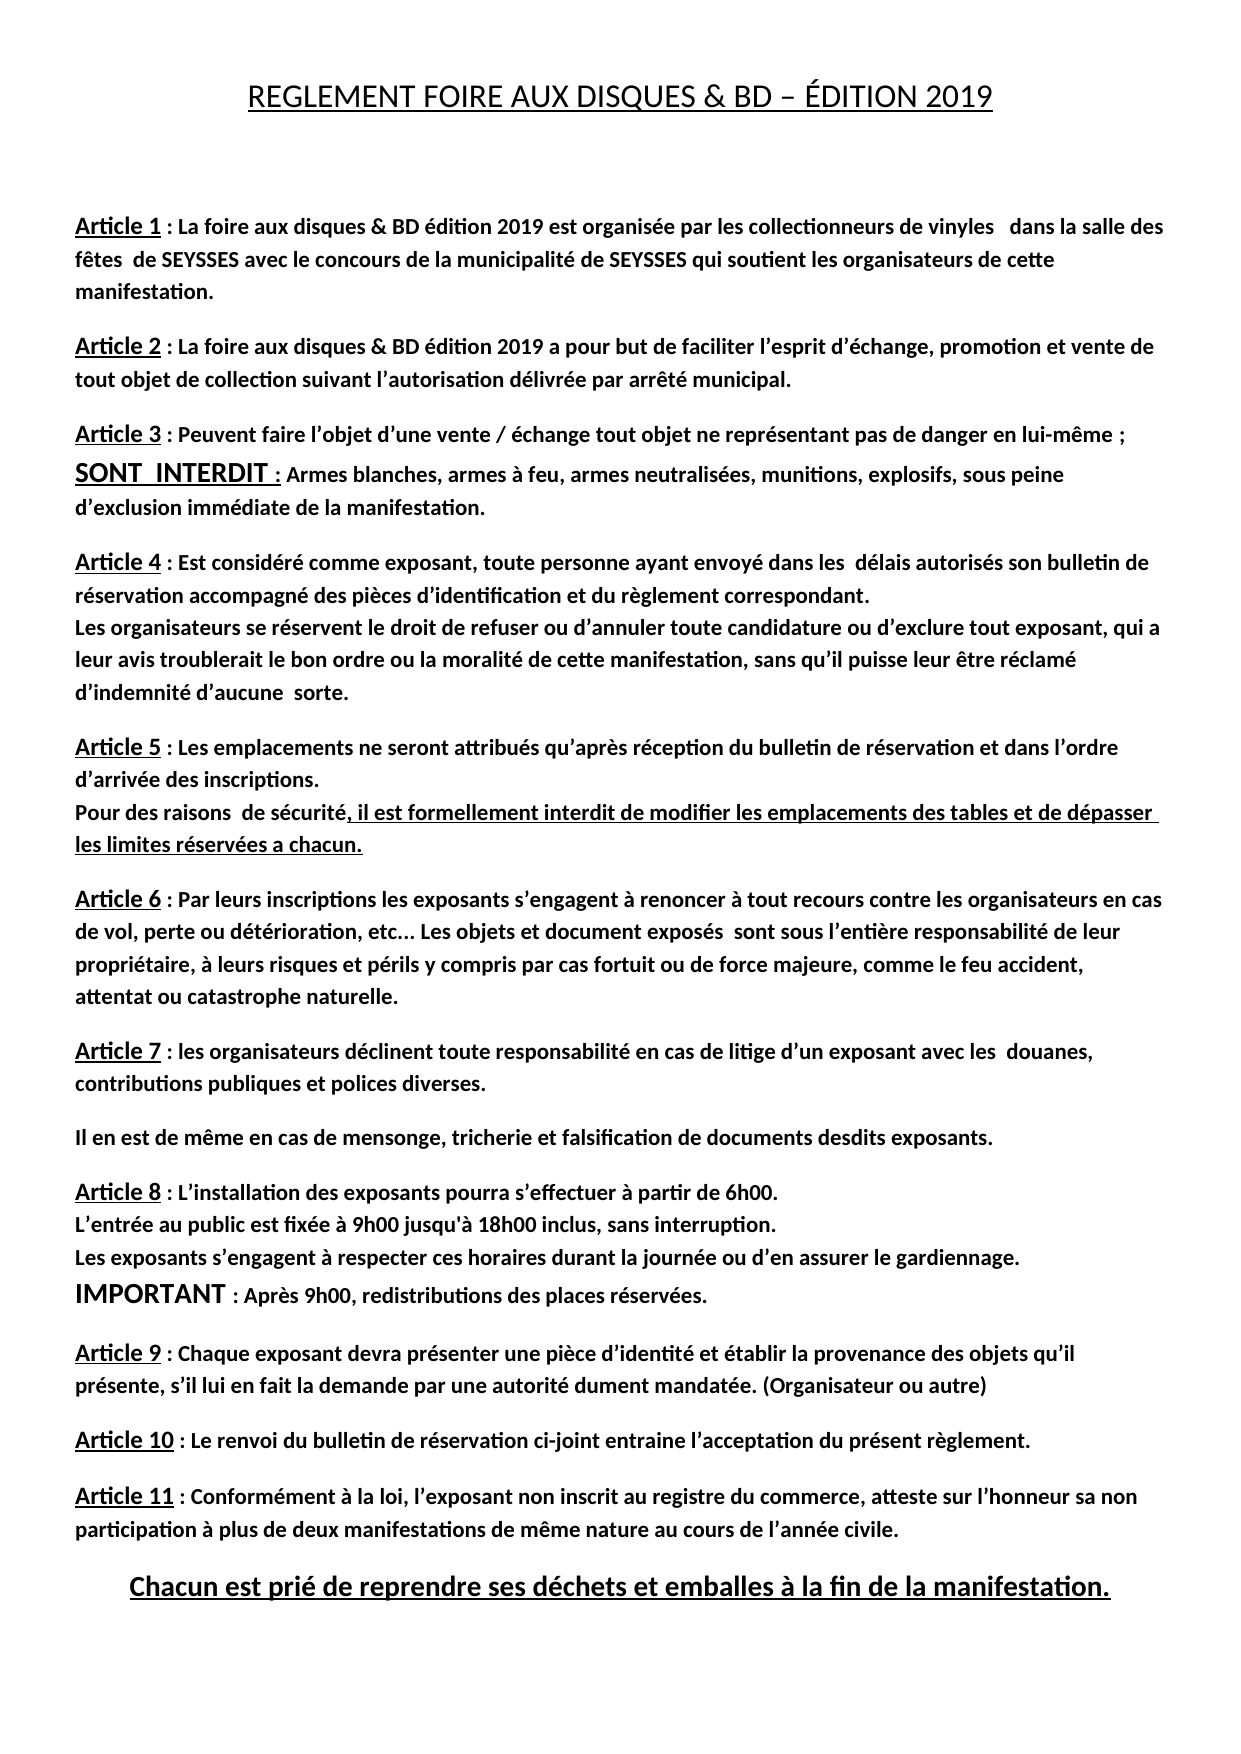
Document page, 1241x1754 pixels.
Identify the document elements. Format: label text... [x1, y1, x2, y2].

text Article 3 : Peuvent faire l’objet d’une vente / échange tout objet ne représentant pas de danger en lui-même ; SONT INTERDIT : Armes blanches, armes à feu, armes neutralisées, munitions, explosifs, sous peine d’exclusion immédiate de la manifestation. [75, 418, 1165, 521]
text Article 6 : Par leurs inscriptions les exposants s’engagent à renoncer à tout recours contre les organisateurs en cas de vol, perte ou détérioration, etc... Les objets et document exposés sont sous l’entière responsabilité de leur propriétaire, à leurs risques et périls y compris par cas fortuit ou de force majeure, comme le feu accident, attentat ou catastrophe naturelle. [75, 883, 1165, 1010]
text Article 4 : Est considéré comme exposant, toute personne ayant envoyé dans les délais autorisés son bulletin de réservation accompagné des pièces d’identification et du règlement correspondant. [75, 546, 1165, 609]
text Article 1 : La foire aux disques & BD édition 2019 est organisée par les collectionneurs de vinyles dans la salle des fêtes de SEYSSES avec le concours de la municipalité de SEYSSES qui soutient les organisateurs de cette manifestation. [75, 210, 1165, 305]
text Article 10 : Le renvoi du bulletin de réservation ci-joint entraine l’acceptation du présent règlement. [75, 1424, 1165, 1455]
text Les exposants s’engagent à respecter ces horaires durant la journée ou d’en assurer le gardiennage. [75, 1243, 1165, 1271]
text Article 8 : L’installation des exposants pourra s’effectuer à partir de 6h00. [75, 1176, 1165, 1206]
text IMPORTANT : Après 9h00, redistributions des places réservées. [75, 1275, 1165, 1311]
text Pour des raisons de sécurité, il est formellement interdit de modifier les emplacements des tables et de dépasser les limites réservées a chacun. [75, 798, 1165, 858]
text Il en est de même en cas de mensonge, tricherie et falsification de documents desdits exposants. [75, 1123, 1165, 1151]
text Chacun est prié de reprendre ses déchets et emballes à la fin de la manifestation. [75, 1568, 1165, 1604]
text L’entrée au public est fixée à 9h00 jusqu'à 18h00 inclus, sans interruption. [75, 1211, 1165, 1239]
text Article 11 : Conformément à la loi, l’exposant non inscrit au registre du commerce, atteste sur l’honneur sa non participation à plus de deux manifestations de même nature au cours de l’année civile. [75, 1480, 1165, 1543]
text Article 5 : Les emplacements ne seront attribués qu’après réception du bulletin de réservation et dans l’ordre d’arrivée des inscriptions. [75, 731, 1165, 793]
text Article 2 : La foire aux disques & BD édition 2019 a pour but de faciliter l’esprit d’échange, promotion et vente de tout objet de collection suivant l’autorisation délivrée par arrêté municipal. [75, 330, 1165, 393]
text Article 9 : Chaque exposant devra présenter une pièce d’identité et établir la provenance des objets qu’il présente, s’il lui en fait la demande par une autorité dument mandatée. (Organisateur ou autre) [75, 1337, 1165, 1399]
text Les organisateurs se réservent le droit de refuser ou d’annuler toute candidature ou d’exclure tout exposant, qui a leur avis troublerait le bon ordre ou la moralité de cette manifestation, sans qu’il puisse leur être réclamé d’indemnité d’aucune sorte. [75, 613, 1165, 706]
text REGLEMENT FOIRE AUX DISQUES & BD – ÉDITION 2019 [75, 75, 1165, 116]
text Article 7 : les organisateurs déclinent toute responsabilité en cas de litige d’un exposant avec les douanes, contributions publiques et polices diverses. [75, 1035, 1165, 1098]
